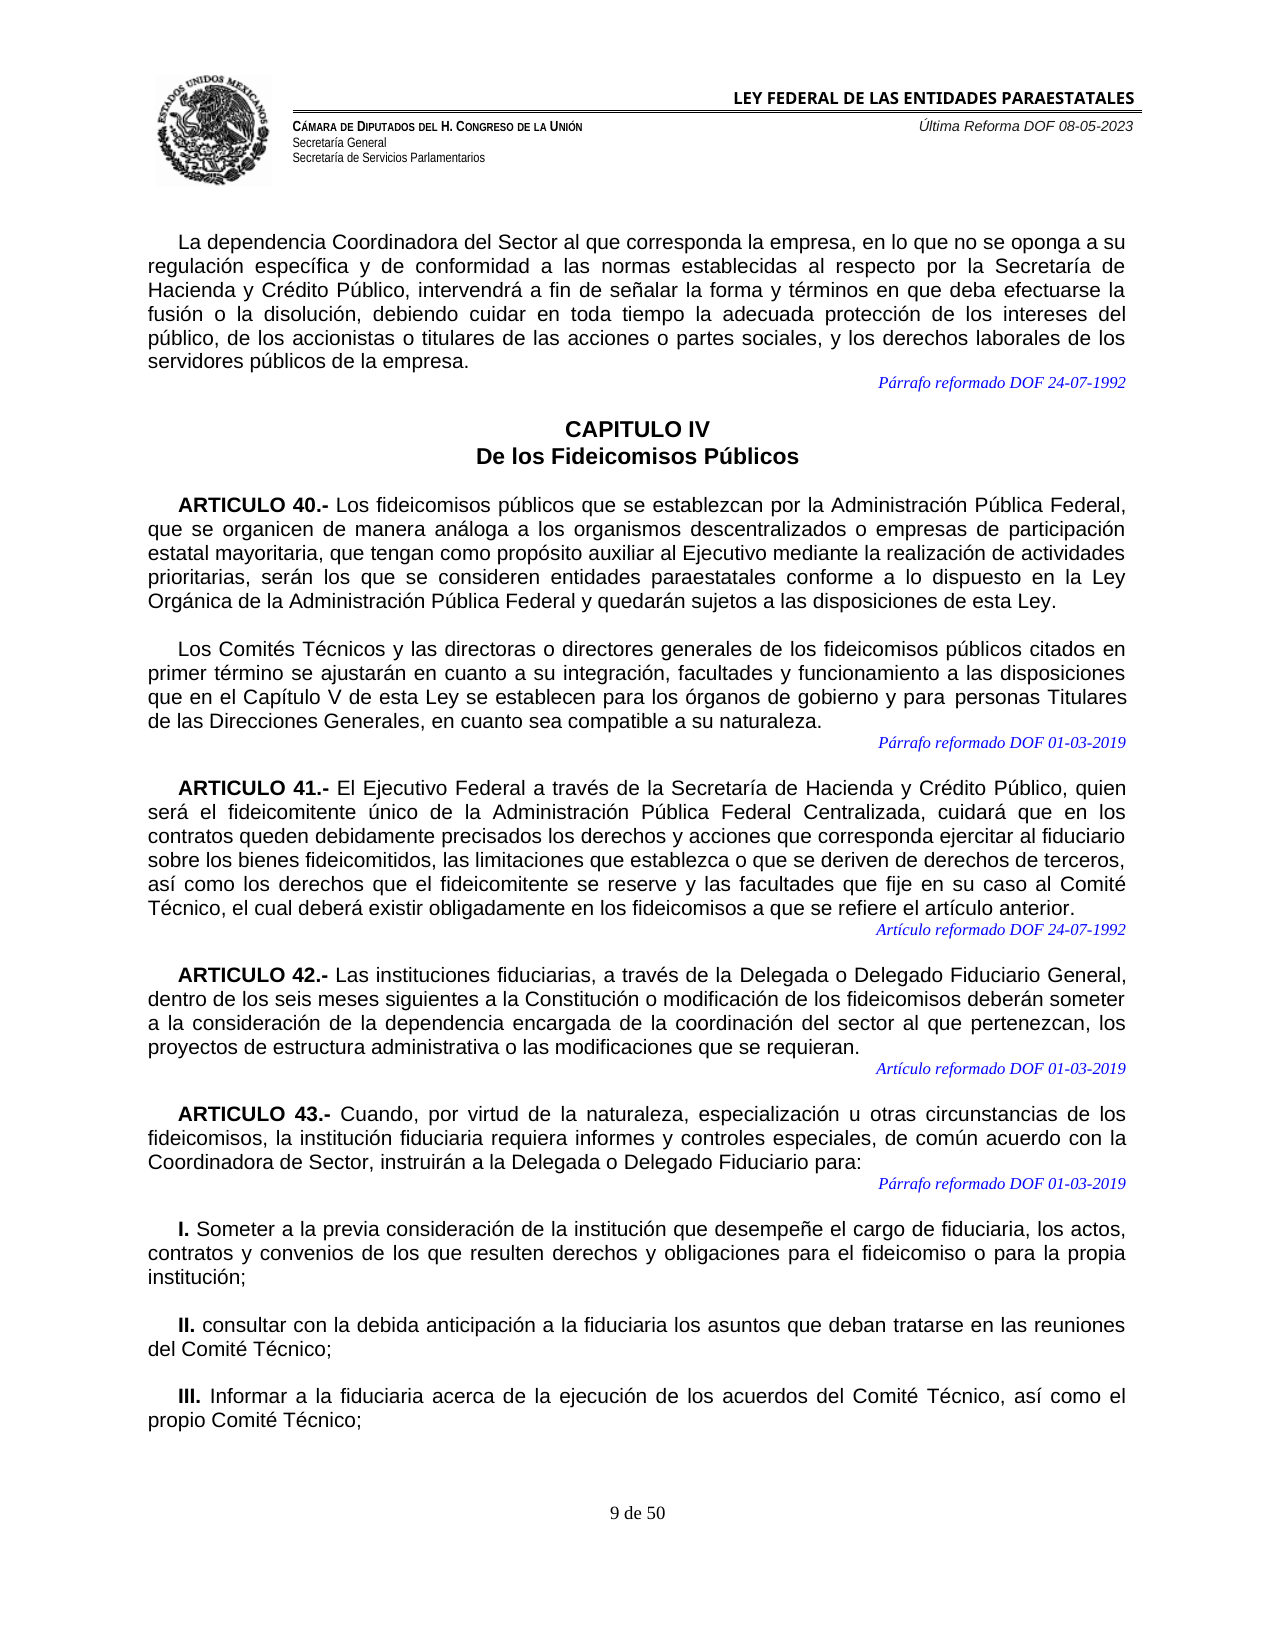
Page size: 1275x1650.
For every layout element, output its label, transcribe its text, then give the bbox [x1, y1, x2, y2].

text I. Someter a la previa consideración de la institución que desempeñe el cargo de fiduciaria, los actos, contratos y convenios de los que resulten derechos y obligaciones para el fideicomiso o para la propia institución; [148, 1217, 1127, 1288]
text ARTICULO 40.- Los fideicomisos públicos que se establezcan por la Administración Pública Federal, que se organicen de manera análoga a los organismos descentralizados o empresas de participación estatal mayoritaria, que tengan como propósito auxiliar al Ejecutivo mediante la realización de actividades prioritarias, serán los que se consideren entidades paraestatales conforme a lo dispuesto en la Ley Orgánica de la Administración Pública Federal y quedarán sujetos a las disposiciones de esta Ley. [148, 493, 1127, 613]
text III. Informar a la fiduciaria acerca de la ejecución de los acuerdos del Comité Técnico, así como el propio Comité Técnico; [148, 1384, 1127, 1432]
text ARTICULO 41.- El Ejecutivo Federal a través de la Secretaría de Hacienda y Crédito Público, quien será el fideicomitente único de la Administración Pública Federal Centralizada, cuidará que en los contratos queden debidamente precisados los derechos y acciones que corresponda ejercitar al fiduciario sobre los bienes fideicomitidos, las limitaciones que establezca o que se deriven de derechos de terceros, así como los derechos que el fideicomitente se reserve y las facultades que fije en su caso al Comité Técnico, el cual deberá existir obligadamente en los fideicomisos a que se refiere el artículo anterior. [148, 776, 1127, 919]
text Párrafo reformado DOF 01-03-2019 [148, 1173, 1127, 1193]
text La dependencia Coordinadora del Sector al que corresponda la empresa, en lo que no se oponga a su regulación específica y de conformidad a las normas establecidas al respecto por la Secretaría de Hacienda y Crédito Público, intervendrá a fin de señalar la forma y términos en que deba efectuarse la fusión o la disolución, debiendo cuidar en toda tiempo la adecuada protección de los intereses del público, de los accionistas o titulares de las acciones o partes sociales, y los derechos laborales de los servidores públicos de la empresa. [148, 229, 1127, 373]
text ARTICULO 42.- Las instituciones fiduciarias, a través de la Delegada o Delegado Fiduciario General, dentro de los seis meses siguientes a la Constitución o modificación de los fideicomisos deberán someter a la consideración de la dependencia encargada de la coordinación del sector al que pertenezcan, los proyectos de estructura administrativa o las modificaciones que se requieran. [148, 963, 1127, 1058]
text Párrafo reformado DOF 24-07-1992 [148, 373, 1127, 392]
text Artículo reformado DOF 01-03-2019 [148, 1058, 1127, 1078]
text Los Comités Técnicos y las directoras o directores generales de los fideicomisos públicos citados en primer término se ajustarán en cuanto a su integración, facultades y funcionamiento a las disposiciones que en el Capítulo V de esta Ley se establecen para los órganos de gobierno y para personas Titulares de las Direcciones Generales, en cuanto sea compatible a su naturaleza. [148, 637, 1127, 733]
text Artículo reformado DOF 24-07-1992 [148, 919, 1127, 939]
text Párrafo reformado DOF 01-03-2019 [148, 733, 1127, 752]
text De los Fideicomisos Públicos [148, 443, 1127, 469]
text CAPITULO IV [148, 416, 1127, 443]
text ARTICULO 43.- Cuando, por virtud de la naturaleza, especialización u otras circunstancias de los fideicomisos, la institución fiduciaria requiera informes y controles especiales, de común acuerdo con la Coordinadora de Sector, instruirán a la Delegada o Delegado Fiduciario para: [148, 1102, 1127, 1173]
text II. consultar con la debida anticipación a la fiduciaria los asuntos que deban tratarse en las reuniones del Comité Técnico; [148, 1312, 1127, 1360]
